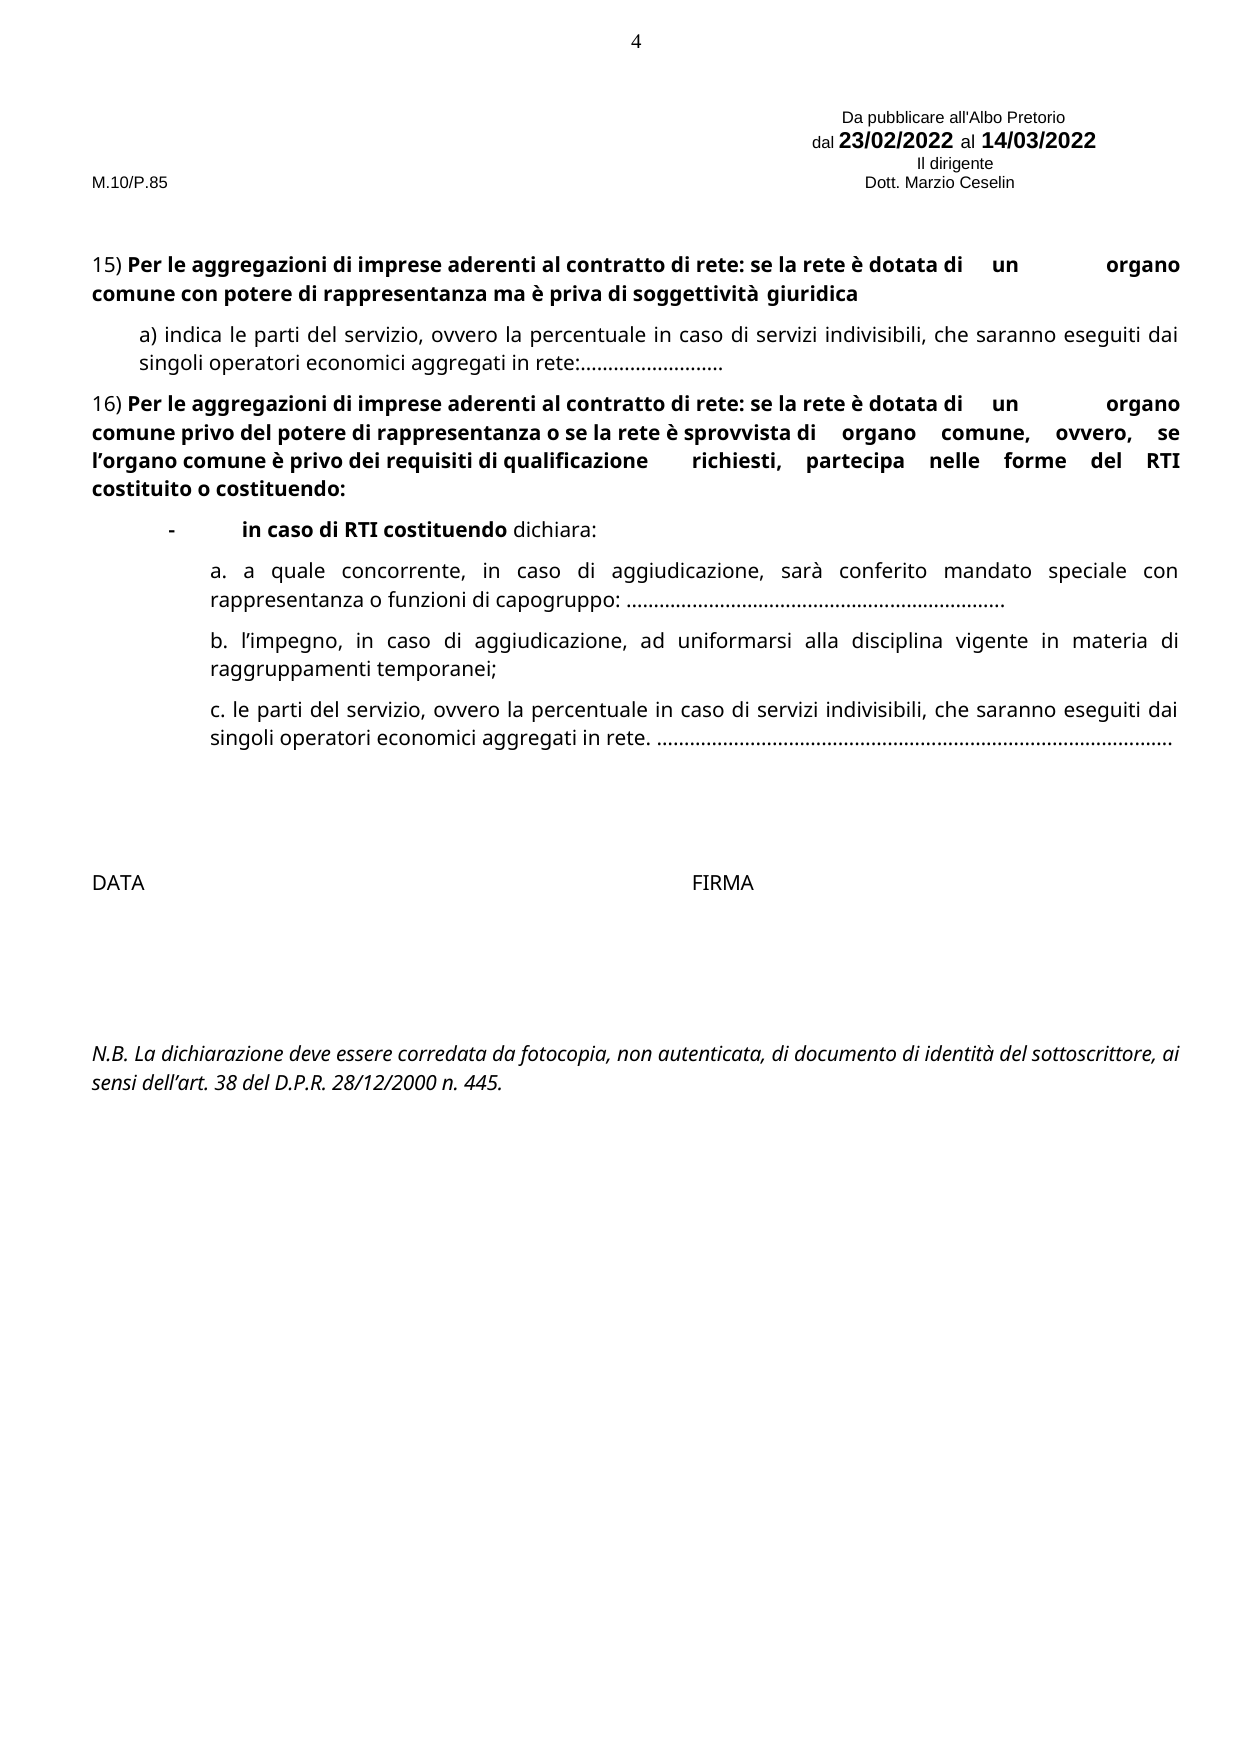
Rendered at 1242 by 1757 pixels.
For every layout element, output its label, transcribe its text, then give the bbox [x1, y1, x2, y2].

list a) indica le parti del servizio, ovvero la percentuale in caso di servizi indivisibili, che saranno eseguiti dai singoli operatori economici aggregati in rete:…………………….. [139, 320, 1180, 377]
list c. le parti del servizio, ovvero la percentuale in caso di servizi indivisibili, che saranno eseguiti dai singoli operatori economici aggregati in rete. …………………………………………………………………………………. [180, 695, 1180, 752]
text 16) Per le aggregazioni di imprese aderenti al contratto di rete: se la rete è dotata di un organo comune privo del potere di rappresentanza o se la rete è sprovvista di organo comune, ovvero, se l’organo comune è privo dei requisiti di qualificazione richiesti, partecipa nelle forme del RTI costituito o costituendo: [92, 389, 1180, 503]
text N.B. La dichiarazione deve essere corredata da fotocopia, non autenticata, di documento di identità del sottoscrittore, ai sensi dell’art. 38 del D.P.R. 28/12/2000 n. 445. [92, 1039, 1180, 1096]
text DATA FIRMA [92, 868, 1180, 897]
text 15) Per le aggregazioni di imprese aderenti al contratto di rete: se la rete è dotata di un organo comune con potere di rappresentanza ma è priva di soggettività giuridica [92, 250, 1180, 307]
list a. a quale concorrente, in caso di aggiudicazione, sarà conferito mandato speciale con rappresentanza o funzioni di capogruppo: …………………………………………………………... [180, 556, 1180, 613]
list b. l’impegno, in caso di aggiudicazione, ad uniformarsi alla disciplina vigente in materia di raggruppamenti temporanei; [180, 626, 1180, 683]
list in caso di RTI costituendo dichiara: [168, 515, 1180, 544]
